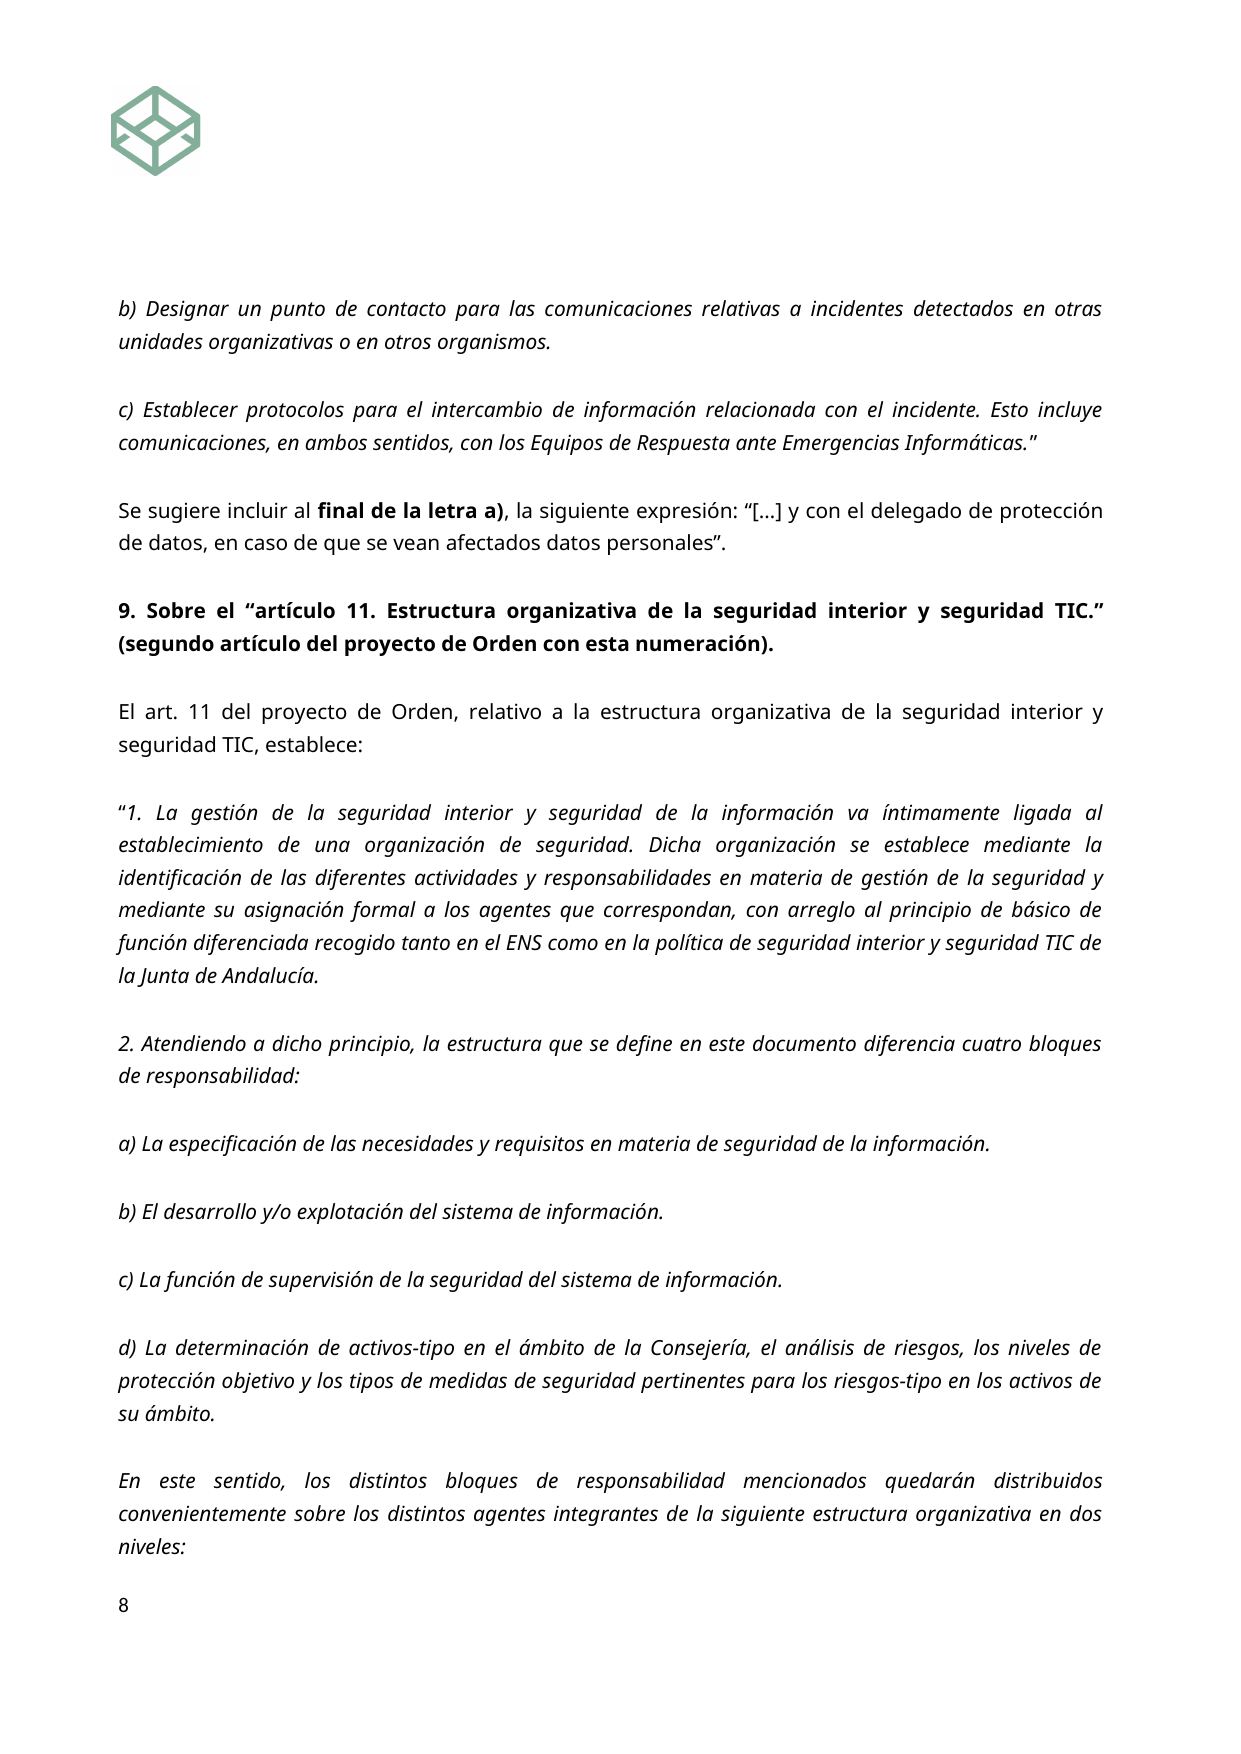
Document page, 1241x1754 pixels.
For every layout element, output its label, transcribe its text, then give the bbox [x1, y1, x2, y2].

text 9. Sobre el “artículo 11. Estructura organizativa de la seguridad interior y seguridad TIC.” (segundo artículo del proyecto de Orden con esta numeración). [118, 596, 1104, 657]
text d) La determinación de activos-tipo en el ámbito de la Consejería, el análisis de riesgos, los niveles de protección objetivo y los tipos de medidas de seguridad pertinentes para los riesgos-tipo en los activos de su ámbito. [118, 1333, 1104, 1427]
text 2. Atendiendo a dicho principio, la estructura que se define en este documento diferencia cuatro bloques de responsabilidad: [118, 1029, 1104, 1090]
text Se sugiere incluir al final de la letra a), la siguiente expresión: “[…] y con el delegado de protección de datos, en caso de que se vean afectados datos personales”. [118, 496, 1104, 557]
text El art. 11 del proyecto de Orden, relativo a la estructura organizativa de la seguridad interior y seguridad TIC, establece: [118, 697, 1104, 758]
text b) Designar un punto de contacto para las comunicaciones relativas a incidentes detectados en otras unidades organizativas o en otros organismos. [118, 294, 1104, 356]
text a) La especificación de las necesidades y requisitos en materia de seguridad de la información. [118, 1129, 1104, 1158]
text En este sentido, los distintos bloques de responsabilidad mencionados quedarán distribuidos convenientemente sobre los distintos agentes integrantes de la siguiente estructura organizativa en dos niveles: [118, 1467, 1104, 1560]
text b) El desarrollo y/o explotación del sistema de información. [118, 1197, 1104, 1226]
picture [111, 86, 201, 176]
text “1. La gestión de la seguridad interior y seguridad de la información va íntimamente ligada al establecimiento de una organización de seguridad. Dicha organización se establece mediante la identificación de las diferentes actividades y responsabilidades en materia de gestión de la seguridad y mediante su asignación formal a los agentes que correspondan, con arreglo al principio de básico de función diferenciada recogido tanto en el ENS como en la política de seguridad interior y seguridad TIC de la Junta de Andalucía. [118, 798, 1104, 989]
text c) Establecer protocolos para el intercambio de información relacionada con el incidente. Esto incluye comunicaciones, en ambos sentidos, con los Equipos de Respuesta ante Emergencias Informáticas.” [118, 395, 1104, 456]
text c) La función de supervisión de la seguridad del sistema de información. [118, 1265, 1104, 1294]
